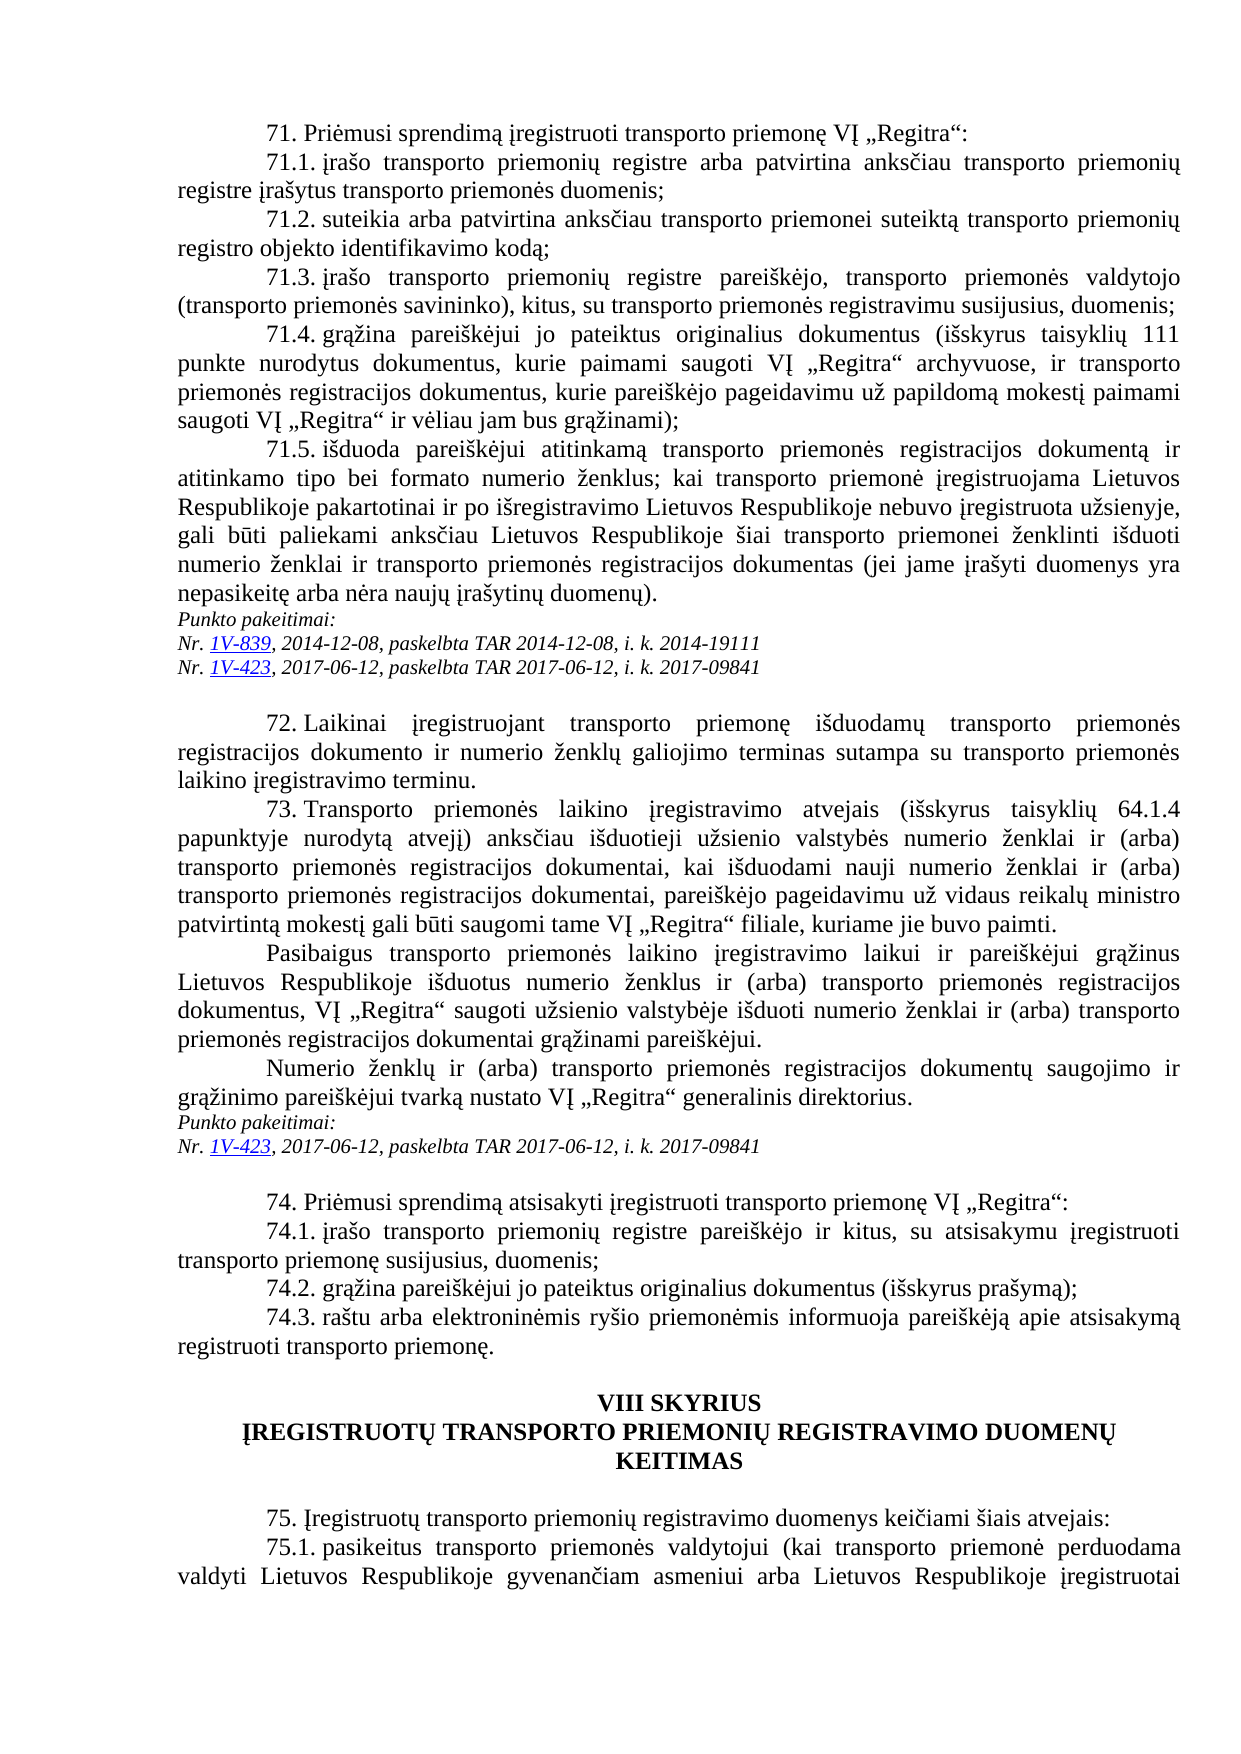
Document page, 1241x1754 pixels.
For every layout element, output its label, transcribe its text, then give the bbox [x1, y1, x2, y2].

text 71.2. suteikia arba patvirtina anksčiau transporto priemonei suteiktą transporto priemonių registro objekto identifikavimo kodą; [177, 204, 1181, 262]
text 74.3. raštu arba elektroninėmis ryšio priemonėmis informuoja pareiškėją apie atsisakymą registruoti transporto priemonę. [177, 1302, 1181, 1360]
text Pasibaigus transporto priemonės laikino įregistravimo laikui ir pareiškėjui grąžinus Lietuvos Respublikoje išduotus numerio ženklus ir (arba) transporto priemonės registracijos dokumentus, VĮ „Regitra“ saugoti užsienio valstybėje išduoti numerio ženklai ir (arba) transporto priemonės registracijos dokumentai grąžinami pareiškėjui. [177, 938, 1181, 1053]
text Nr. 1V-839, 2014-12-08, paskelbta TAR 2014-12-08, i. k. 2014-19111 [177, 631, 1181, 655]
text 74.2. grąžina pareiškėjui jo pateiktus originalius dokumentus (išskyrus prašymą); [177, 1273, 1181, 1302]
text 75.1. pasikeitus transporto priemonės valdytojui (kai transporto priemonė perduodama valdyti Lietuvos Respublikoje gyvenančiam asmeniui arba Lietuvos Respublikoje įregistruotai [177, 1532, 1181, 1590]
text Punkto pakeitimai: [177, 1110, 1181, 1134]
text 72. Laikinai įregistruojant transporto priemonę išduodamų transporto priemonės registracijos dokumento ir numerio ženklų galiojimo terminas sutampa su transporto priemonės laikino įregistravimo terminu. [177, 708, 1181, 794]
text 71.5. išduoda pareiškėjui atitinkamą transporto priemonės registracijos dokumentą ir atitinkamo tipo bei formato numerio ženklus; kai transporto priemonė įregistruojama Lietuvos Respublikoje pakartotinai ir po išregistravimo Lietuvos Respublikoje nebuvo įregistruota užsienyje, gali būti paliekami anksčiau Lietuvos Respublikoje šiai transporto priemonei ženklinti išduoti numerio ženklai ir transporto priemonės registracijos dokumentas (jei jame įrašyti duomenys yra nepasikeitę arba nėra naujų įrašytinų duomenų). [177, 434, 1181, 607]
text Nr. 1V-423, 2017-06-12, paskelbta TAR 2017-06-12, i. k. 2017-09841 [177, 655, 1181, 679]
text 74. Priėmusi sprendimą atsisakyti įregistruoti transporto priemonę VĮ „Regitra“: [177, 1187, 1181, 1216]
text 73. Transporto priemonės laikino įregistravimo atvejais (išskyrus taisyklių 64.1.4 papunktyje nurodytą atvejį) anksčiau išduotieji užsienio valstybės numerio ženklai ir (arba) transporto priemonės registracijos dokumentai, kai išduodami nauji numerio ženklai ir (arba) transporto priemonės registracijos dokumentai, pareiškėjo pageidavimu už vidaus reikalų ministro patvirtintą mokestį gali būti saugomi tame VĮ „Regitra“ filiale, kuriame jie buvo paimti. [177, 794, 1181, 938]
text 71. Priėmusi sprendimą įregistruoti transporto priemonę VĮ „Regitra“: [177, 118, 1181, 147]
text Nr. 1V-423, 2017-06-12, paskelbta TAR 2017-06-12, i. k. 2017-09841 [177, 1134, 1181, 1158]
text 71.1. įrašo transporto priemonių registre arba patvirtina anksčiau transporto priemonių registre įrašytus transporto priemonės duomenis; [177, 147, 1181, 204]
text Punkto pakeitimai: [177, 607, 1181, 631]
text 71.3. įrašo transporto priemonių registre pareiškėjo, transporto priemonės valdytojo (transporto priemonės savininko), kitus, su transporto priemonės registravimu susijusius, duomenis; [177, 262, 1181, 319]
text 71.4. grąžina pareiškėjui jo pateiktus originalius dokumentus (išskyrus taisyklių 111 punkte nurodytus dokumentus, kurie paimami saugoti VĮ „Regitra“ archyvuose, ir transporto priemonės registracijos dokumentus, kurie pareiškėjo pageidavimu už papildomą mokestį paimami saugoti VĮ „Regitra“ ir vėliau jam bus grąžinami); [177, 319, 1181, 434]
text Numerio ženklų ir (arba) transporto priemonės registracijos dokumentų saugojimo ir grąžinimo pareiškėjui tvarką nustato VĮ „Regitra“ generalinis direktorius. [177, 1053, 1181, 1110]
text 75. Įregistruotų transporto priemonių registravimo duomenys keičiami šiais atvejais: [177, 1503, 1181, 1532]
text 74.1. įrašo transporto priemonių registre pareiškėjo ir kitus, su atsisakymu įregistruoti transporto priemonę susijusius, duomenis; [177, 1216, 1181, 1273]
text VIII SKYRIUS [177, 1388, 1181, 1417]
text ĮREGISTRUOTŲ transporto priemonių registravimo DUOMENŲ KEITIMAS [177, 1417, 1181, 1475]
